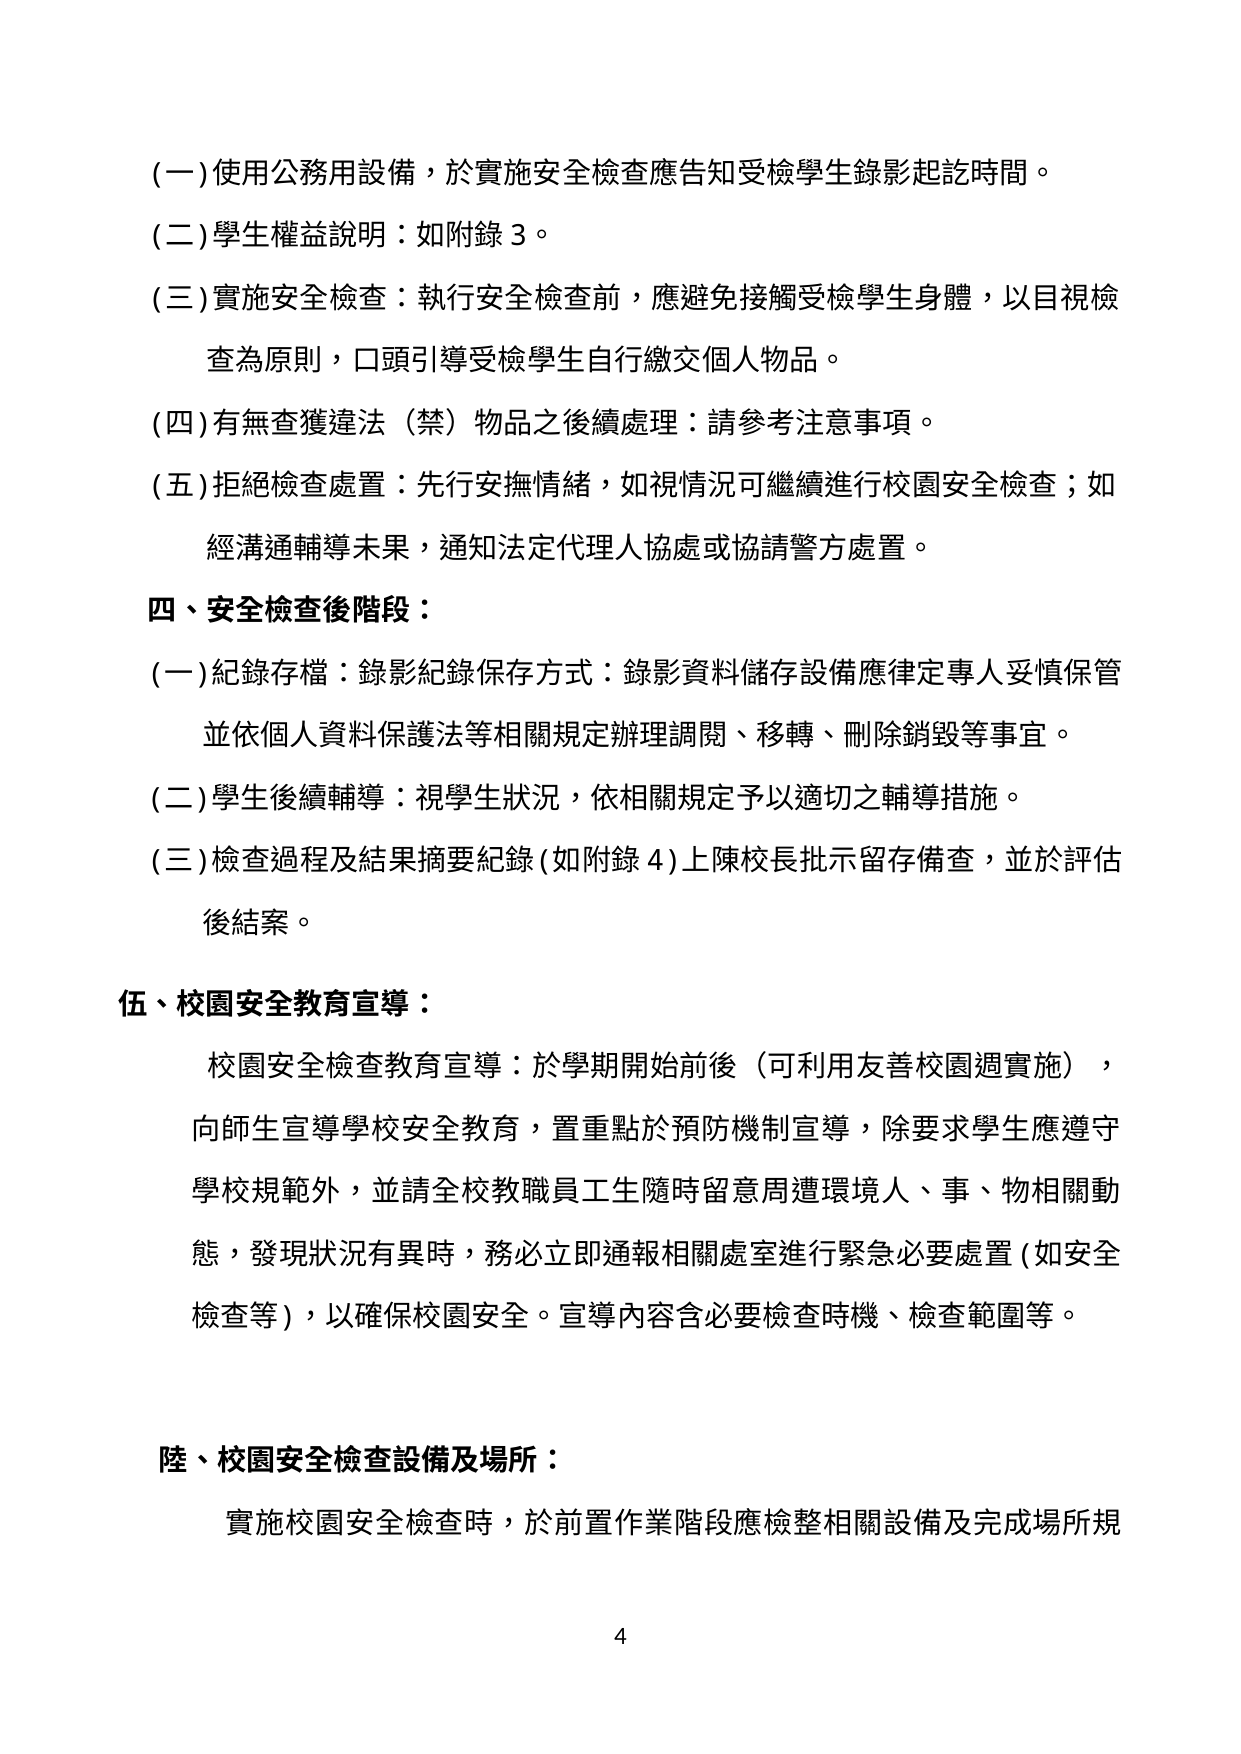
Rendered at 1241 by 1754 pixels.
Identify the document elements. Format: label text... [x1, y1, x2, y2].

text (三)檢查過程及結果摘要紀錄(如附錄4)上陳校長批示留存備查，並於評估後結案。 [129, 816, 1122, 941]
text 實施校園安全檢查時，於前置作業階段應檢整相關設備及完成場所規 [152, 1479, 1122, 1541]
text 伍、校園安全教育宣導： [118, 960, 1122, 1022]
text (一)紀錄存檔：錄影紀錄保存方式：錄影資料儲存設備應律定專人妥慎保管，並依個人資料保護法等相關規定辦理調閱、移轉、刪除銷毀等事宜。 [129, 629, 1122, 754]
text (四)有無查獲違法（禁）物品之後續處理：請參考注意事項。 [148, 379, 1122, 441]
text 陸、校園安全檢查設備及場所： [89, 1416, 1122, 1479]
text (二)學生權益說明：如附錄3。 [148, 191, 1122, 254]
text (五)拒絕檢查處置：先行安撫情緒，如視情況可繼續進行校園安全檢查；如經溝通輔導未果，通知法定代理人協處或協請警方處置。 [148, 441, 1122, 566]
text (三)實施安全檢查：執行安全檢查前，應避免接觸受檢學生身體，以目視檢查為原則，口頭引導受檢學生自行繳交個人物品。 [148, 254, 1122, 379]
text (一)使用公務用設備，於實施安全檢查應告知受檢學生錄影起訖時間。 [148, 129, 1122, 191]
text 四、安全檢查後階段： [148, 566, 1122, 629]
text 校園安全檢查教育宣導：於學期開始前後（可利用友善校園週實施），向師生宣導學校安全教育，置重點於預防機制宣導，除要求學生應遵守學校規範外，並請全校教職員工生隨時留意周遭環境人、事、物相關動態，發現狀況有異時，務必立即通報相關處室進行緊急必要處置(如安全檢查等)，以確保校園安全。宣導內容含必要檢查時機、檢查範圍等。 [118, 1022, 1122, 1335]
text (二)學生後續輔導：視學生狀況，依相關規定予以適切之輔導措施。 [129, 754, 1122, 816]
